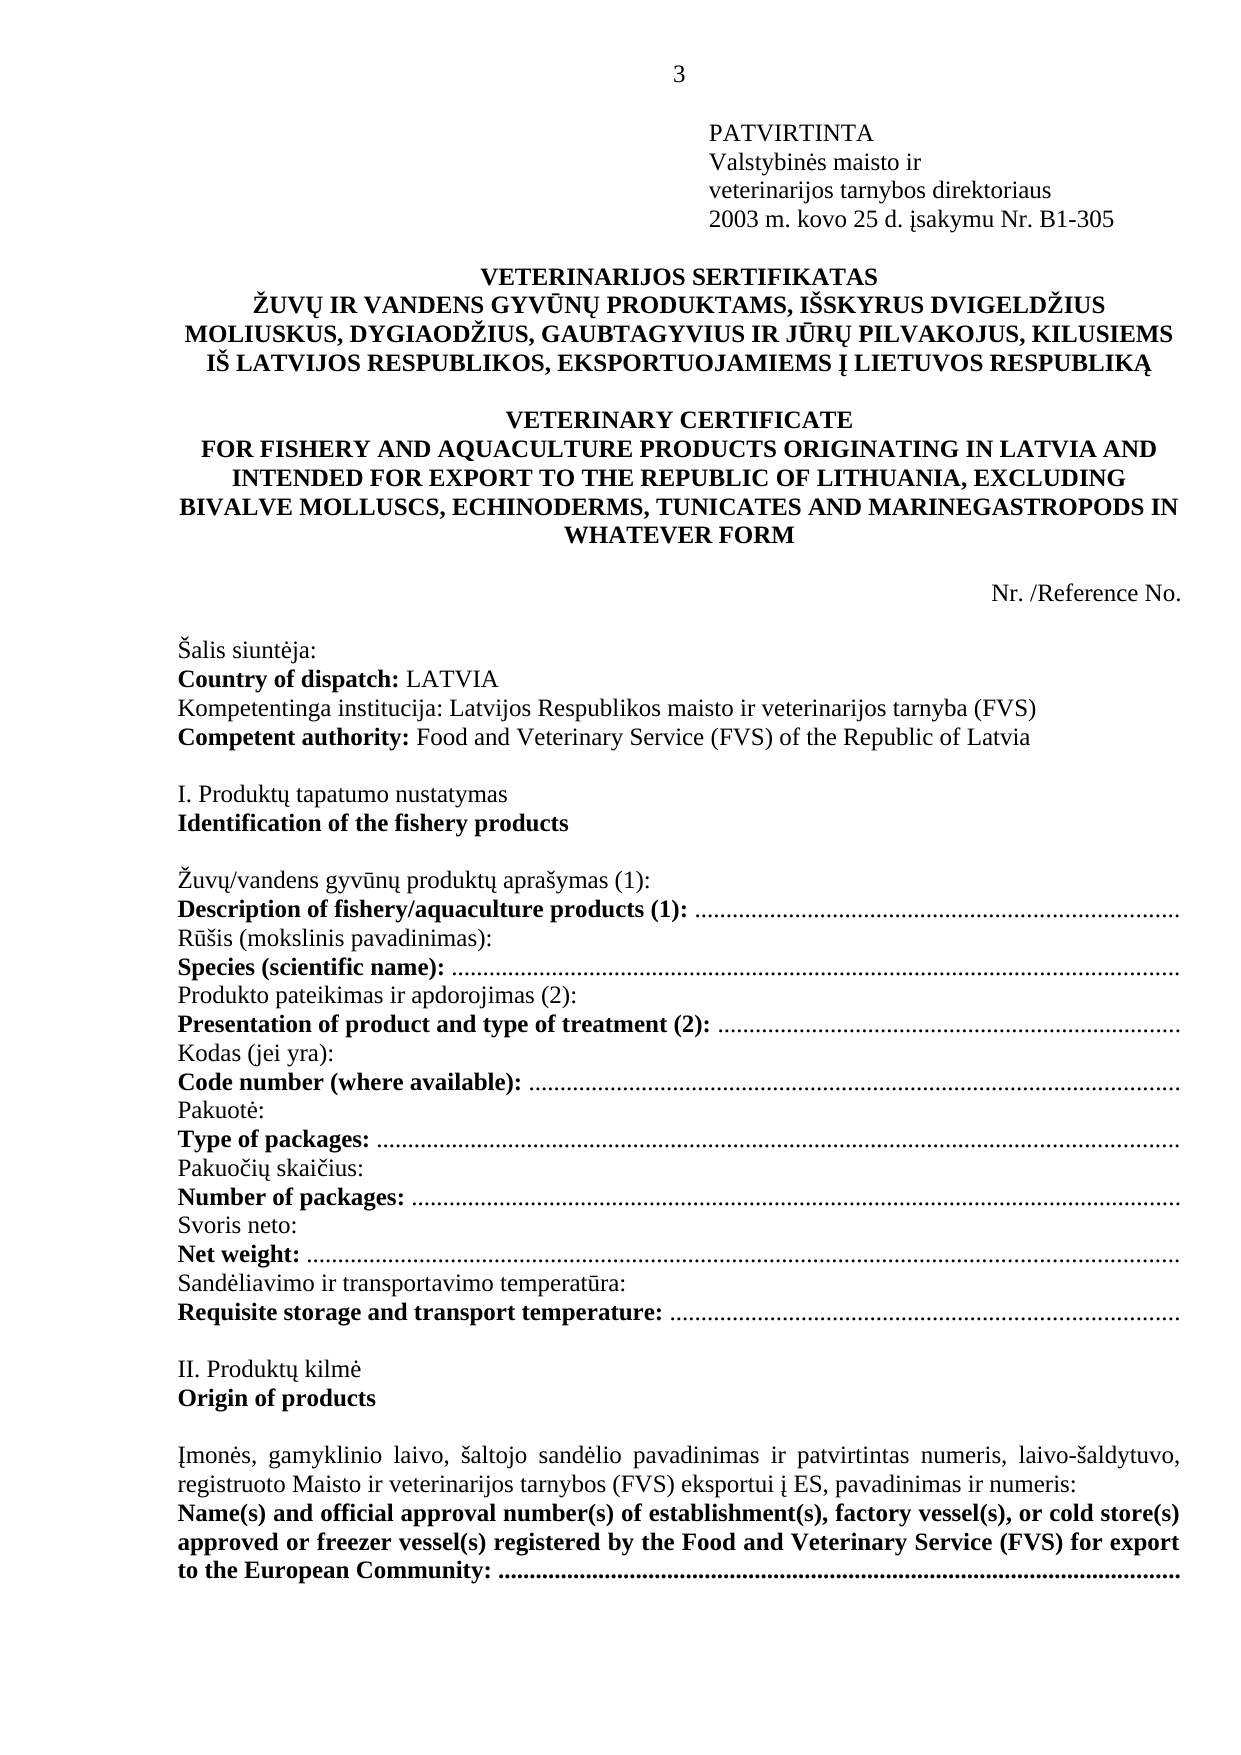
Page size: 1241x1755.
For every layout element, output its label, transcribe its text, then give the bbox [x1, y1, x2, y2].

text I. Produktų tapatumo nustatymas [177, 779, 1181, 808]
text Type of packages: [177, 1124, 1181, 1153]
text Description of fishery/aquaculture products (1): [177, 894, 1181, 923]
text Country of dispatch: LATVIA [177, 664, 1181, 693]
text Competent authority: Food and Veterinary Service (FVS) of the Republic of Latvia [177, 722, 1181, 751]
text Įmonės, gamyklinio laivo, šaltojo sandėlio pavadinimas ir patvirtintas numeris, laivo-šaldytuvo, registruoto Maisto ir veterinarijos tarnybos (FVS) eksportui į ES, pavadinimas ir numeris: [177, 1441, 1181, 1498]
text II. Produktų kilmė [177, 1354, 1181, 1383]
text FOR FISHERY AND AQUACULTURE PRODUCTS ORIGINATING IN LATVIA AND INTENDED FOR EXPORT TO THE REPUBLIC OF LITHUANIA, EXCLUDING BIVALVE MOLLUSCS, ECHINODERMS, TUNICATES AND MARINEGASTROPODS IN WHATEVER FORM [177, 434, 1181, 549]
text Valstybinės maisto ir [177, 147, 1181, 176]
text Name(s) and official approval number(s) of establishment(s), factory vessel(s), or cold store(s) approved or freezer vessel(s) registered by the Food and Veterinary Service (FVS) for export to the European Community: [177, 1498, 1181, 1584]
text Presentation of product and type of treatment (2): [177, 1009, 1181, 1038]
text Nr. /Reference No. [177, 578, 1181, 607]
text Pakuotė: [177, 1096, 1181, 1124]
text VETERINARY CERTIFICATE [177, 406, 1181, 434]
text Šalis siuntėja: [177, 636, 1181, 664]
text Kompetentinga institucija: Latvijos Respublikos maisto ir veterinarijos tarnyba (FVS) [177, 693, 1181, 722]
text Code number (where available): [177, 1067, 1181, 1096]
text Produkto pateikimas ir apdorojimas (2): [177, 981, 1181, 1009]
text veterinarijos tarnybos direktoriaus [177, 176, 1181, 204]
text Rūšis (mokslinis pavadinimas): [177, 923, 1181, 952]
text 2003 m. kovo 25 d. įsakymu Nr. B1-305 [177, 204, 1181, 233]
text Svoris neto: [177, 1211, 1181, 1239]
text Žuvų/vandens gyvūnų produktų aprašymas (1): [177, 866, 1181, 894]
text Pakuočių skaičius: [177, 1153, 1181, 1182]
text PATVIRTINTA [709, 118, 1181, 147]
text Identification of the fishery products [177, 808, 1181, 837]
text Requisite storage and transport temperature: [177, 1297, 1181, 1326]
text Origin of products [177, 1383, 1181, 1412]
text ŽUVŲ IR VANDENS GYVŪNŲ PRODUKTAMS, IŠSKYRUS DVIGELDŽIUS MOLIUSKUS, DYGIAODŽIUS, GAUBTAGYVIUS IR JŪRŲ PILVAKOJUS, KILUSIEMS IŠ LATVIJOS RESPUBLIKOS, EKSPORTUOJAMIEMS Į LIETUVOS RESPUBLIKĄ [177, 291, 1181, 377]
text Sandėliavimo ir transportavimo temperatūra: [177, 1268, 1181, 1297]
text Species (scientific name): [177, 952, 1181, 981]
text Kodas (jei yra): [177, 1038, 1181, 1067]
text VETERINARIJOS SERTIFIKATAS [177, 262, 1181, 291]
text Net weight: [177, 1239, 1181, 1268]
text Number of packages: [177, 1182, 1181, 1211]
